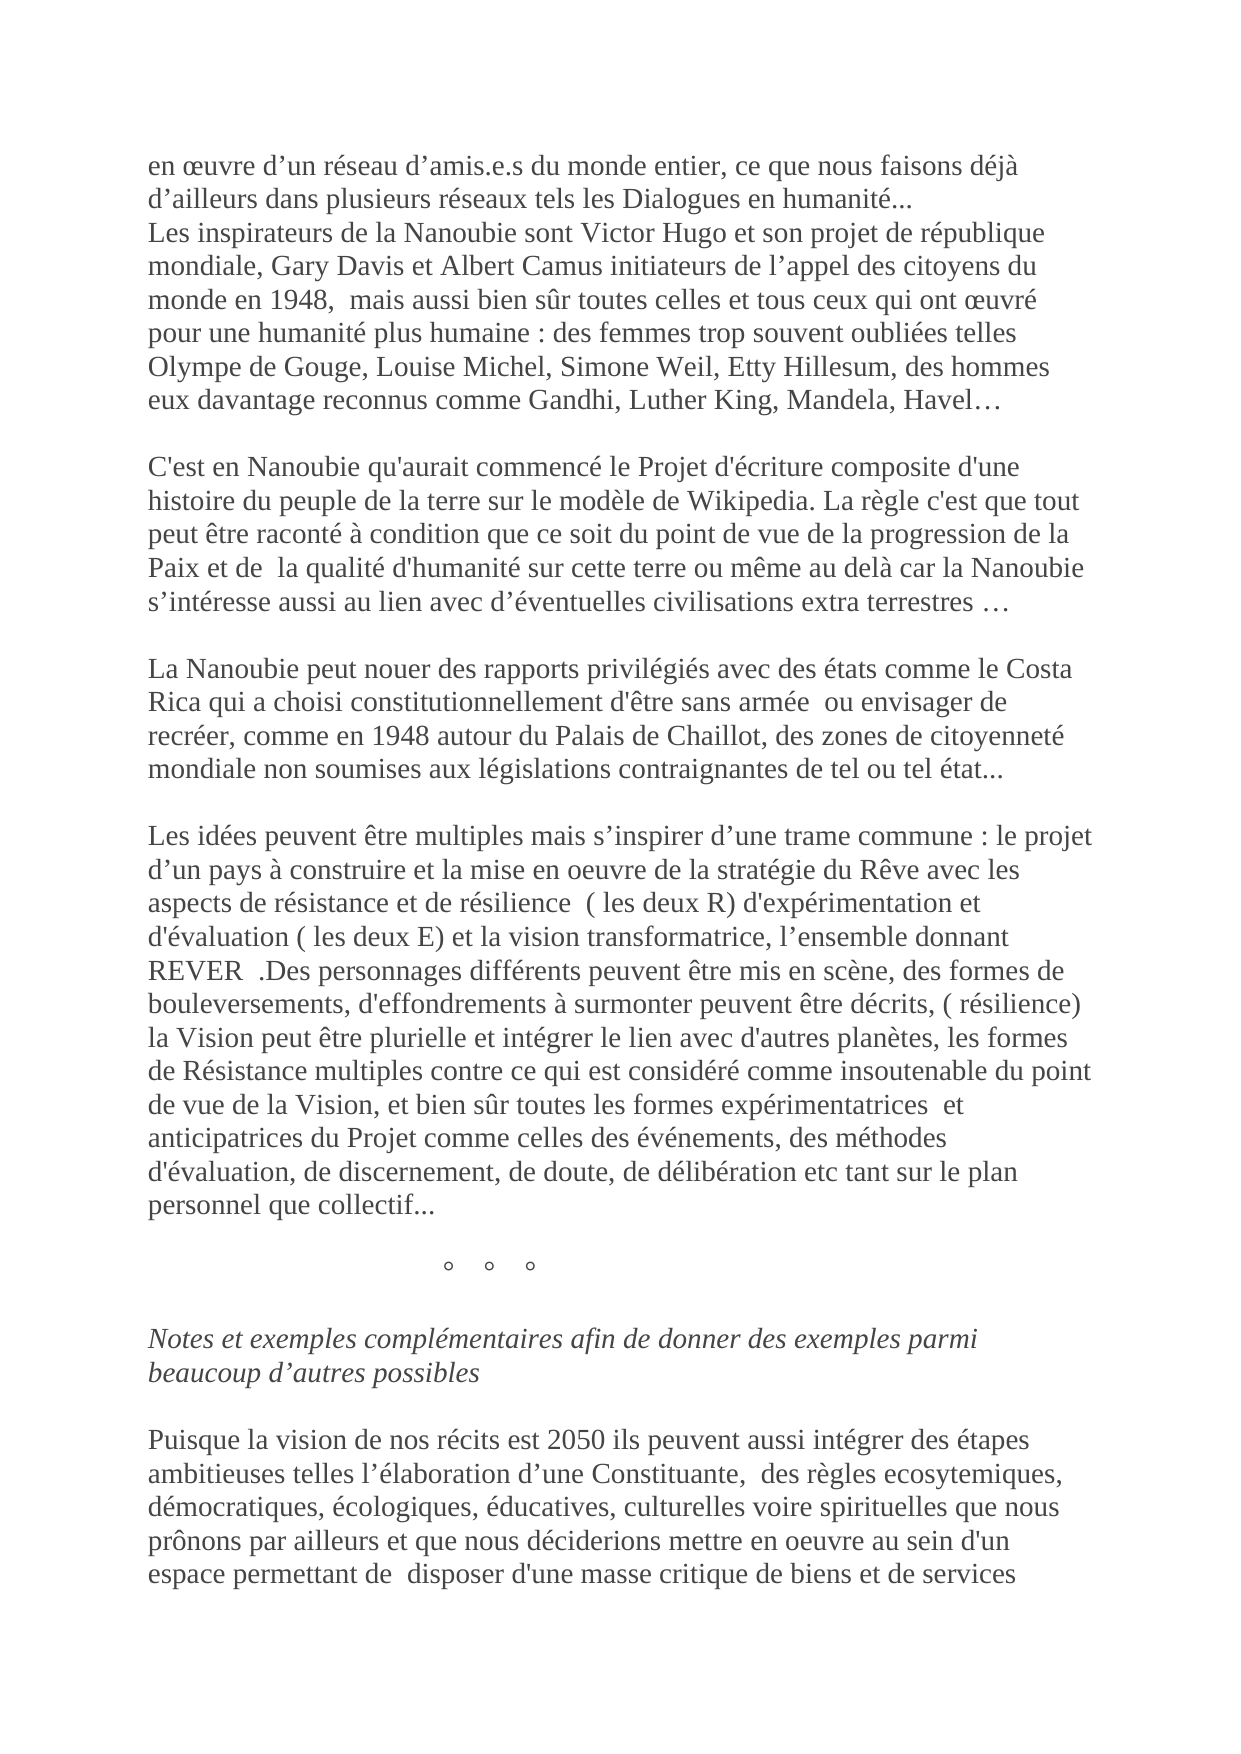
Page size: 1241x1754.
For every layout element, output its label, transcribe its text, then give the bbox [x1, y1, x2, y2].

text Notes et exemples complémentaires afin de donner des exemples parmi beaucoup d’autres possibles [148, 1322, 1093, 1389]
text La Nanoubie peut nouer des rapports privilégiés avec des états comme le Costa Rica qui a choisi constitutionnellement d'être sans armée ou envisager de recréer, comme en 1948 autour du Palais de Chaillot, des zones de citoyenneté mondiale non soumises aux législations contraignantes de tel ou tel état... [148, 651, 1093, 785]
text Les inspirateurs de la Nanoubie sont Victor Hugo et son projet de république mondiale, Gary Davis et Albert Camus initiateurs de l’appel des citoyens du monde en 1948, mais aussi bien sûr toutes celles et tous ceux qui ont œuvré pour une humanité plus humaine : des femmes trop souvent oubliées telles Olympe de Gouge, Louise Michel, Simone Weil, Etty Hillesum, des hommes eux davantage reconnus comme Gandhi, Luther King, Mandela, Havel… [148, 215, 1093, 416]
text C'est en Nanoubie qu'aurait commencé le Projet d'écriture composite d'une histoire du peuple de la terre sur le modèle de Wikipedia. La règle c'est que tout peut être raconté à condition que ce soit du point de vue de la progression de la Paix et de la qualité d'humanité sur cette terre ou même au delà car la Nanoubie s’intéresse aussi au lien avec d’éventuelles civilisations extra terrestres … [148, 449, 1093, 617]
text Les idées peuvent être multiples mais s’inspirer d’une trame commune : le projet d’un pays à construire et la mise en oeuvre de la stratégie du Rêve avec les aspects de résistance et de résilience ( les deux R) d'expérimentation et d'évaluation ( les deux E) et la vision transformatrice, l’ensemble donnant REVER .Des personnages différents peuvent être mis en scène, des formes de bouleversements, d'effondrements à surmonter peuvent être décrits, ( résilience) la Vision peut être plurielle et intégrer le lien avec d'autres planètes, les formes de Résistance multiples contre ce qui est considéré comme insoutenable du point de vue de la Vision, et bien sûr toutes les formes expérimentatrices et anticipatrices du Projet comme celles des événements, des méthodes d'évaluation, de discernement, de doute, de délibération etc tant sur le plan personnel que collectif... [148, 818, 1093, 1221]
text Puisque la vision de nos récits est 2050 ils peuvent aussi intégrer des étapes ambitieuses telles l’élaboration d’une Constituante, des règles ecosytemiques, démocratiques, écologiques, éducatives, culturelles voire spirituelles que nous prônons par ailleurs et que nous déciderions mettre en oeuvre au sein d'un espace permettant de disposer d'une masse critique de biens et de services [148, 1422, 1093, 1590]
text ° ° ° [148, 1254, 1093, 1288]
text en œuvre d’un réseau d’amis.e.s du monde entier, ce que nous faisons déjà d’ailleurs dans plusieurs réseaux tels les Dialogues en humanité... [148, 148, 1093, 215]
